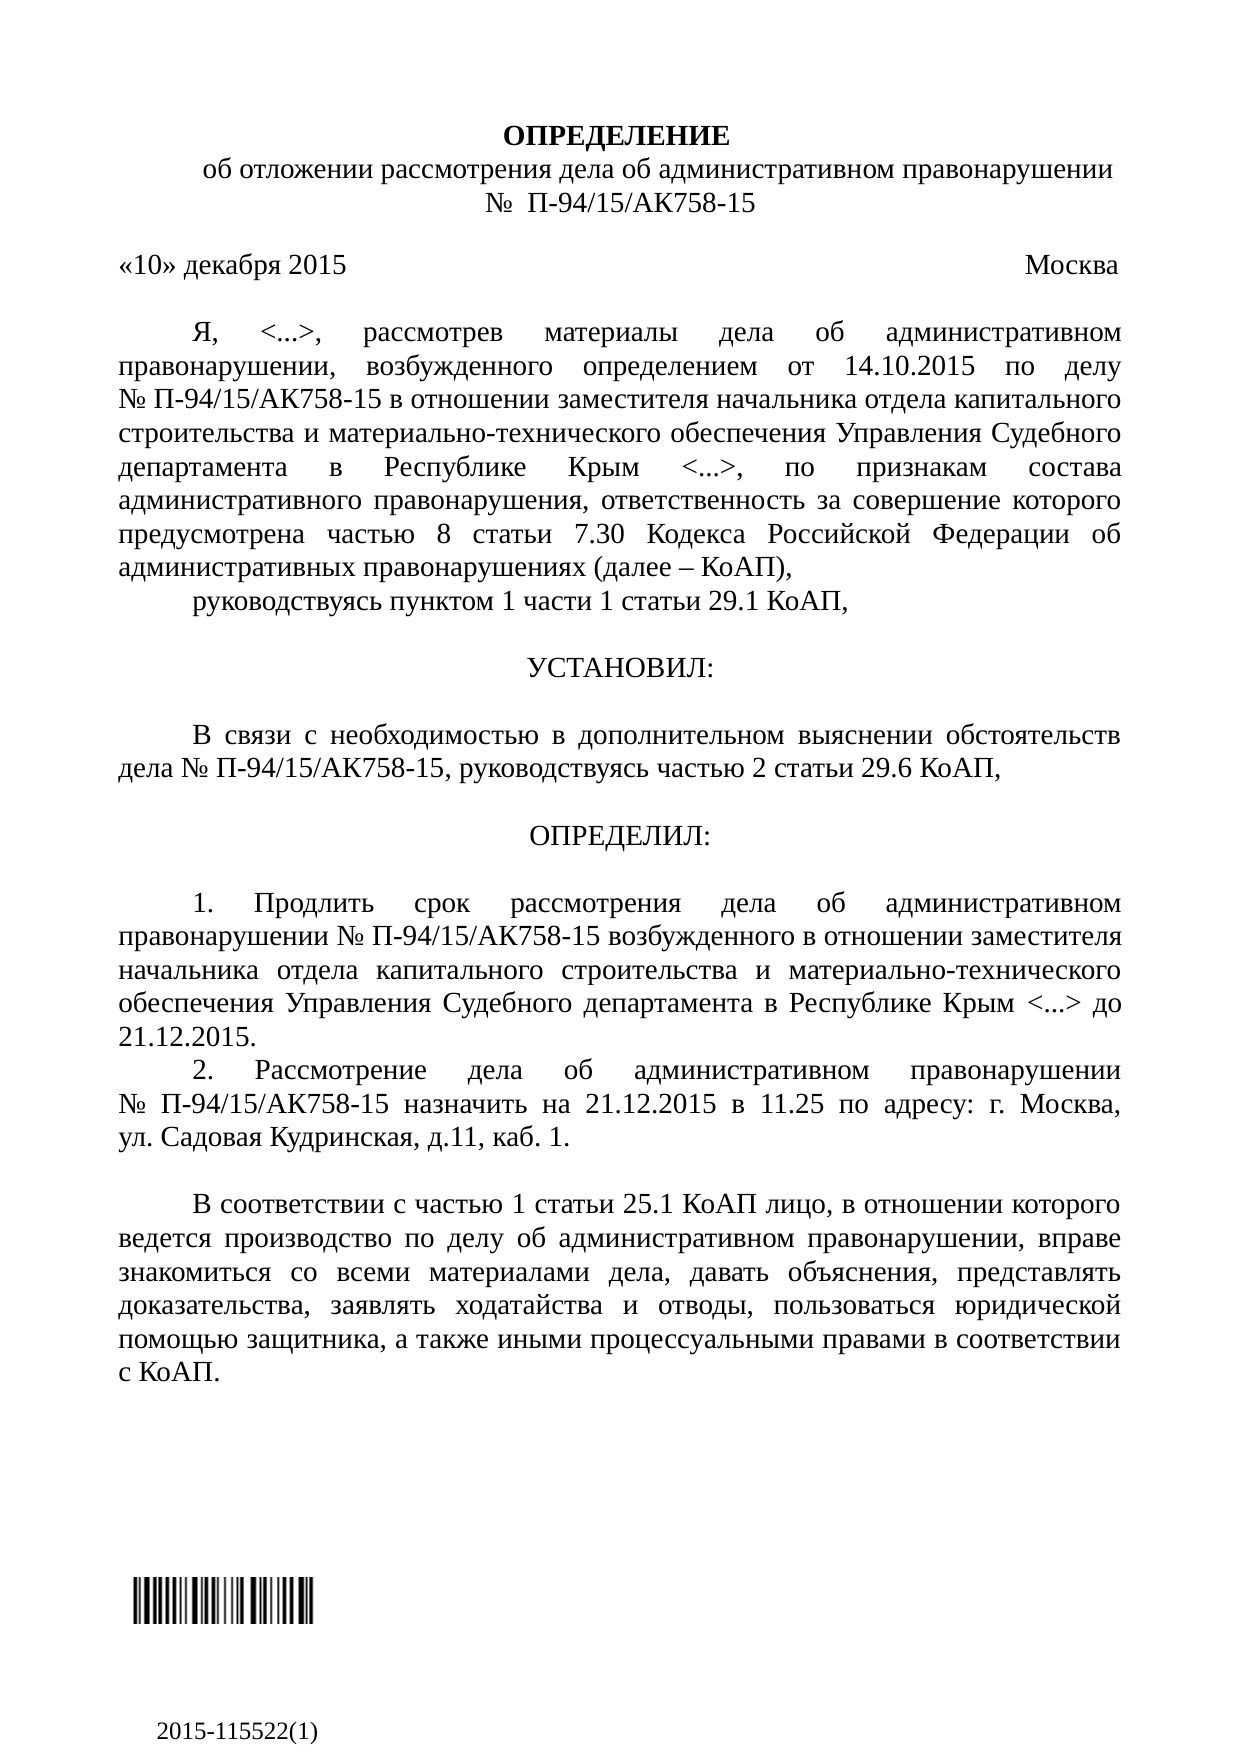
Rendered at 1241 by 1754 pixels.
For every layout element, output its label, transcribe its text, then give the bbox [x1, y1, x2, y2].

text 2. Рассмотрение дела об административном правонарушении № П-94/15/АК758-15 назначить на 21.12.2015 в 11.25 по адресу: г. Москва, ул. Садовая Кудринская, д.11, каб. 1. [118, 1052, 1122, 1153]
picture [118, 1577, 331, 1624]
text В соответствии с частью 1 статьи 25.1 КоАП лицо, в отношении которого ведется производство по делу об административном правонарушении, вправе знакомиться со всеми материалами дела, давать объяснения, представлять доказательства, заявлять ходатайства и отводы, пользоваться юридической помощью защитника, а также иными процессуальными правами в соответствии с КоАП. [118, 1187, 1122, 1388]
text об отложении рассмотрения дела об административном правонарушении № П-94/15/АК758-15 [118, 152, 1122, 219]
text ОПРЕДЕЛИЛ: [118, 818, 1122, 851]
text УСТАНОВИЛ: [118, 650, 1122, 683]
text В связи с необходимостью в дополнительном выяснении обстоятельств дела № П-94/15/АК758-15, руководствуясь частью 2 статьи 29.6 КоАП, [118, 717, 1122, 784]
text «10» декабря 2015 Москва [118, 247, 1122, 281]
text Я, <...>, рассмотрев материалы дела об административном правонарушении, возбужденного определением от 14.10.2015 по делу № П-94/15/АК758-15 в отношении заместителя начальника отдела капитального строительства и материально-технического обеспечения Управления Судебного департамента в Республике Крым <...>, по признакам состава административного правонарушения, ответственность за совершение которого предусмотрена частью 8 статьи 7.30 Кодекса Российской Федерации об административных правонарушениях (далее – КоАП), [118, 314, 1122, 583]
text 1. Продлить срок рассмотрения дела об административном правонарушении № П-94/15/АК758-15 возбужденного в отношении заместителя начальника отдела капитального строительства и материально-технического обеспечения Управления Судебного департамента в Республике Крым <...> до 21.12.2015. [118, 885, 1122, 1052]
text руководствуясь пунктом 1 части 1 статьи 29.1 КоАП, [118, 583, 1122, 616]
text ОПРЕДЕЛЕНИЕ [118, 118, 1122, 152]
